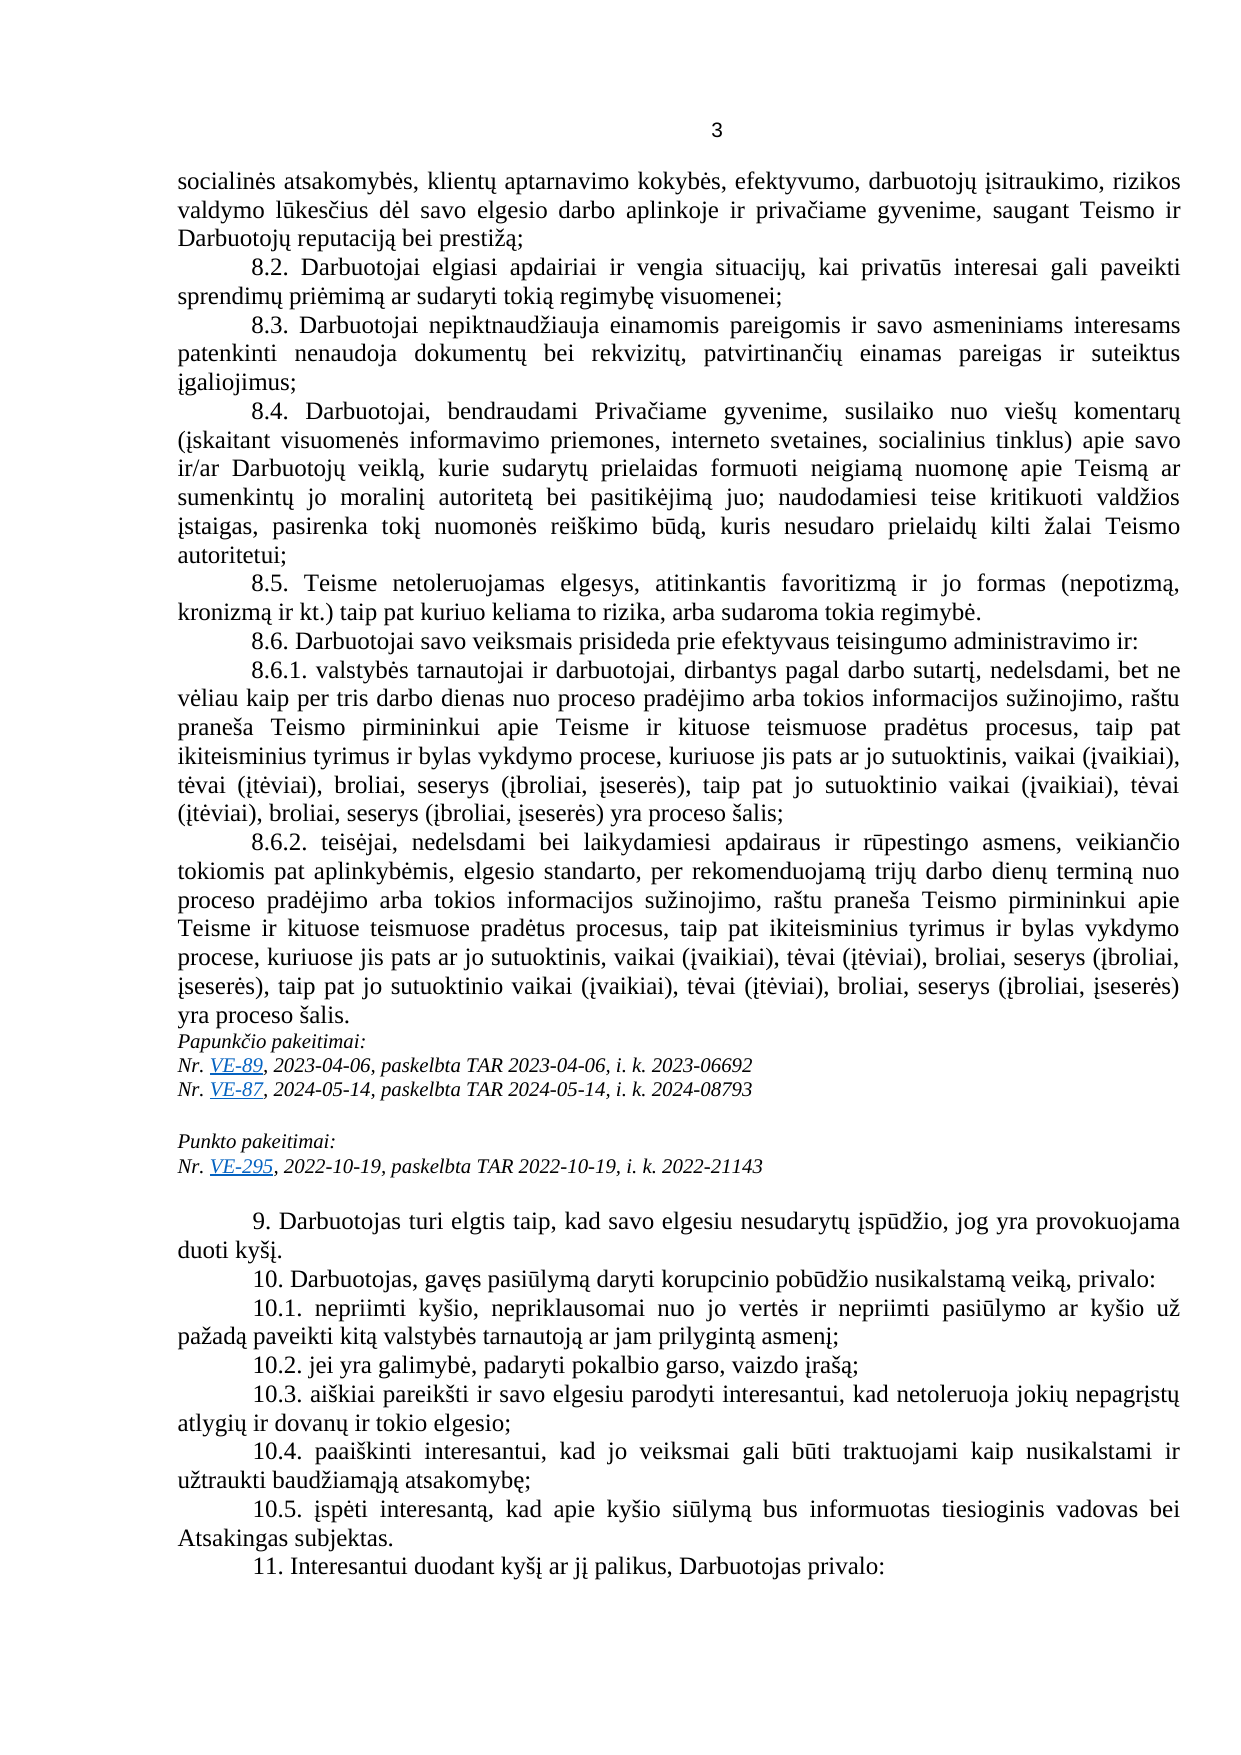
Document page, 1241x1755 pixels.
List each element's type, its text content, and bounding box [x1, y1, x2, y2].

text 11. Interesantui duodant kyšį ar jį palikus, Darbuotojas privalo: [177, 1551, 1181, 1580]
text 8.6.1. valstybės tarnautojai ir darbuotojai, dirbantys pagal darbo sutartį, nedelsdami, bet ne vėliau kaip per tris darbo dienas nuo proceso pradėjimo arba tokios informacijos sužinojimo, raštu praneša Teismo pirmininkui apie Teisme ir kituose teismuose pradėtus procesus, taip pat ikiteisminius tyrimus ir bylas vykdymo procese, kuriuose jis pats ar jo sutuoktinis, vaikai (įvaikiai), tėvai (įtėviai), broliai, seserys (įbroliai, įseserės), taip pat jo sutuoktinio vaikai (įvaikiai), tėvai (įtėviai), broliai, seserys (įbroliai, įseserės) yra proceso šalis; [177, 655, 1181, 827]
text Nr. VE-87, 2024-05-14, paskelbta TAR 2024-05-14, i. k. 2024-08793 [177, 1077, 1181, 1101]
text 10.5. įspėti interesantą, kad apie kyšio siūlymą bus informuotas tiesioginis vadovas bei Atsakingas subjektas. [177, 1494, 1181, 1551]
text 8.2. Darbuotojai elgiasi apdairiai ir vengia situacijų, kai privatūs interesai gali paveikti sprendimų priėmimą ar sudaryti tokią regimybę visuomenei; [177, 252, 1181, 310]
text 8.6. Darbuotojai savo veiksmais prisideda prie efektyvaus teisingumo administravimo ir: [177, 626, 1181, 655]
text 8.6.2. teisėjai, nedelsdami bei laikydamiesi apdairaus ir rūpestingo asmens, veikiančio tokiomis pat aplinkybėmis, elgesio standarto, per rekomenduojamą trijų darbo dienų terminą nuo proceso pradėjimo arba tokios informacijos sužinojimo, raštu praneša Teismo pirmininkui apie Teisme ir kituose teismuose pradėtus procesus, taip pat ikiteisminius tyrimus ir bylas vykdymo procese, kuriuose jis pats ar jo sutuoktinis, vaikai (įvaikiai), tėvai (įtėviai), broliai, seserys (įbroliai, įseserės), taip pat jo sutuoktinio vaikai (įvaikiai), tėvai (įtėviai), broliai, seserys (įbroliai, įseserės) yra proceso šalis. [177, 827, 1181, 1028]
text 9. Darbuotojas turi elgtis taip, kad savo elgesiu nesudarytų įspūdžio, jog yra provokuojama duoti kyšį. [177, 1206, 1181, 1264]
text Punkto pakeitimai: [177, 1129, 1181, 1153]
text Nr. VE-295, 2022-10-19, paskelbta TAR 2022-10-19, i. k. 2022-21143 [177, 1153, 1181, 1178]
text 10.4. paaiškinti interesantui, kad jo veiksmai gali būti traktuojami kaip nusikalstami ir užtraukti baudžiamąją atsakomybę; [177, 1436, 1181, 1494]
text 8.4. Darbuotojai, bendraudami Privačiame gyvenime, susilaiko nuo viešų komentarų (įskaitant visuomenės informavimo priemones, interneto svetaines, socialinius tinklus) apie savo ir/ar Darbuotojų veiklą, kurie sudarytų prielaidas formuoti neigiamą nuomonę apie Teismą ar sumenkintų jo moralinį autoritetą bei pasitikėjimą juo; naudodamiesi teise kritikuoti valdžios įstaigas, pasirenka tokį nuomonės reiškimo būdą, kuris nesudaro prielaidų kilti žalai Teismo autoritetui; [177, 396, 1181, 568]
text 8.5. Teisme netoleruojamas elgesys, atitinkantis favoritizmą ir jo formas (nepotizmą, kronizmą ir kt.) taip pat kuriuo keliama to rizika, arba sudaroma tokia regimybė. [177, 568, 1181, 626]
text 10. Darbuotojas, gavęs pasiūlymą daryti korupcinio pobūdžio nusikalstamą veiką, privalo: [177, 1264, 1181, 1293]
text 10.2. jei yra galimybė, padaryti pokalbio garso, vaizdo įrašą; [177, 1350, 1181, 1379]
text Nr. VE-89, 2023-04-06, paskelbta TAR 2023-04-06, i. k. 2023-06692 [177, 1053, 1181, 1077]
text Papunkčio pakeitimai: [177, 1028, 1181, 1053]
text 10.3. aiškiai pareikšti ir savo elgesiu parodyti interesantui, kad netoleruoja jokių nepagrįstų atlygių ir dovanų ir tokio elgesio; [177, 1379, 1181, 1436]
text 10.1. nepriimti kyšio, nepriklausomai nuo jo vertės ir nepriimti pasiūlymo ar kyšio už pažadą paveikti kitą valstybės tarnautoją ar jam prilygintą asmenį; [177, 1293, 1181, 1350]
text 8.3. Darbuotojai nepiktnaudžiauja einamomis pareigomis ir savo asmeniniams interesams patenkinti nenaudoja dokumentų bei rekvizitų, patvirtinančių einamas pareigas ir suteiktus įgaliojimus; [177, 310, 1181, 396]
text socialinės atsakomybės, klientų aptarnavimo kokybės, efektyvumo, darbuotojų įsitraukimo, rizikos valdymo lūkesčius dėl savo elgesio darbo aplinkoje ir privačiame gyvenime, saugant Teismo ir Darbuotojų reputaciją bei prestižą; [177, 166, 1181, 252]
